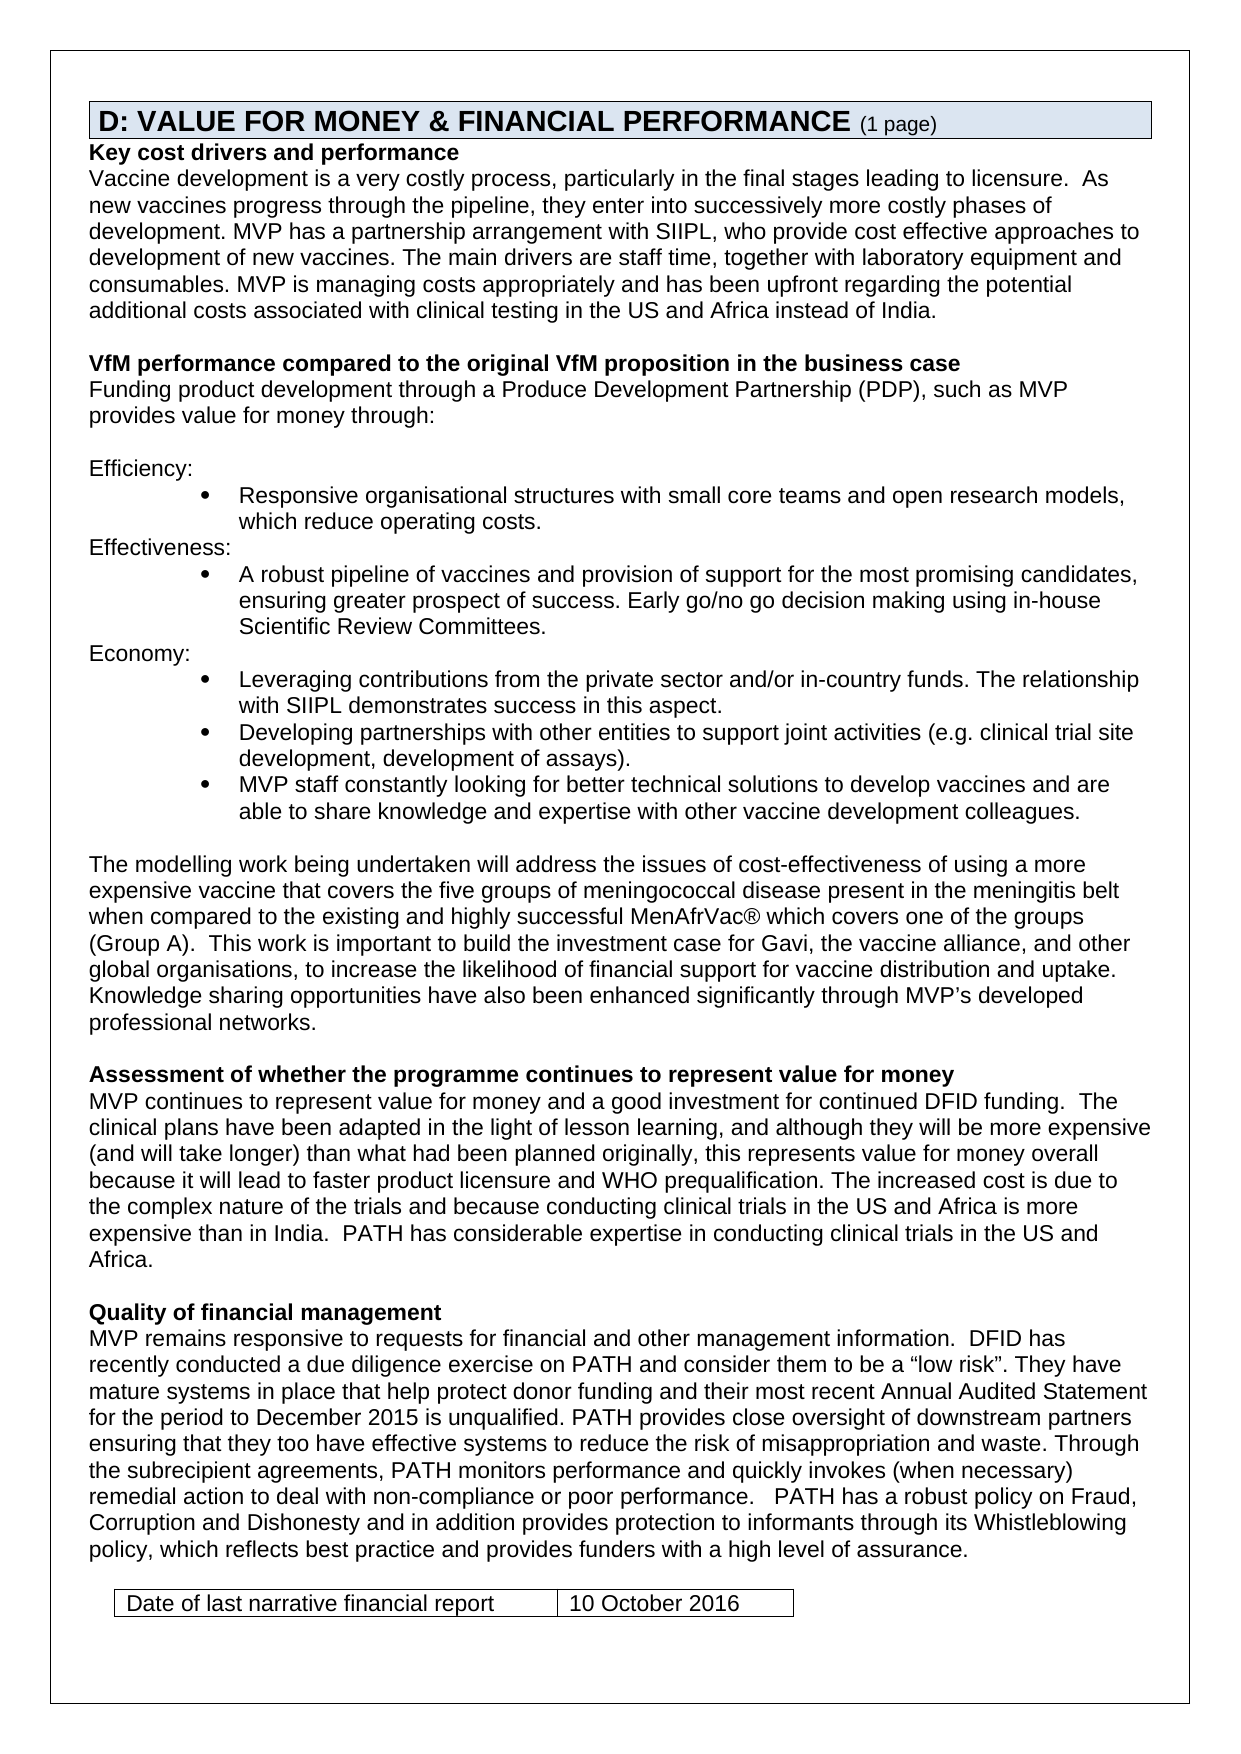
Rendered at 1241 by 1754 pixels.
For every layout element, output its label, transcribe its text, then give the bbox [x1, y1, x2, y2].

text MVP continues to represent value for money and a good investment for continued DFID funding. The clinical plans have been adapted in the light of lesson learning, and although they will be more expensive (and will take longer) than what had been planned originally, this represents value for money overall because it will lead to faster product licensure and WHO prequalification. The increased cost is due to the complex nature of the trials and because conducting clinical trials in the US and Africa is more expensive than in India. PATH has considerable expertise in conducting clinical trials in the US and Africa. [89, 1088, 1152, 1272]
text Vaccine development is a very costly process, particularly in the final stages leading to licensure. As new vaccines progress through the pipeline, they enter into successively more costly phases of development. MVP has a partnership arrangement with SIIPL, who provide cost effective approaches to development of new vaccines. The main drivers are staff time, together with laboratory equipment and consumables. MVP is managing costs appropriately and has been upfront regarding the potential additional costs associated with clinical testing in the US and Africa instead of India. [89, 165, 1152, 323]
list Responsive organisational structures with small core teams and open research models, which reduce operating costs. [201, 482, 1152, 534]
table_header Date of last narrative financial report [115, 1590, 557, 1616]
table_header 10 October 2016 [558, 1590, 793, 1616]
list A robust pipeline of vaccines and provision of support for the most promising candidates, ensuring greater prospect of success. Early go/no go decision making using in-house Scientific Review Committees. [201, 561, 1152, 640]
text The modelling work being undertaken will address the issues of cost-effectiveness of using a more expensive vaccine that covers the five groups of meningococcal disease present in the meningitis belt when compared to the existing and highly successful MenAfrVac® which covers one of the groups (Group A). This work is important to build the investment case for Gavi, the vaccine alliance, and other global organisations, to increase the likelihood of financial support for vaccine distribution and uptake. Knowledge sharing opportunities have also been enhanced significantly through MVP’s developed professional networks. [89, 851, 1152, 1035]
text Quality of financial management [89, 1298, 1152, 1325]
list MVP staff constantly looking for better technical solutions to develop vaccines and are able to share knowledge and expertise with other vaccine development colleagues. [201, 771, 1152, 824]
text Efficiency: [89, 455, 1152, 482]
subtitle D: VALUE FOR MONEY & FINANCIAL PERFORMANCE (1 page) [90, 102, 1151, 138]
text Key cost drivers and performance [89, 139, 1152, 165]
list Leveraging contributions from the private sector and/or in-country funds. The relationship with SIIPL demonstrates success in this aspect. [201, 666, 1152, 719]
list Developing partnerships with other entities to support joint activities (e.g. clinical trial site development, development of assays). [201, 719, 1152, 771]
text VfM performance compared to the original VfM proposition in the business case [89, 350, 1152, 376]
text Funding product development through a Produce Development Partnership (PDP), such as MVP provides value for money through: [89, 376, 1152, 429]
text Economy: [89, 640, 1152, 666]
text Assessment of whether the programme continues to represent value for money [89, 1061, 1152, 1088]
text Effectiveness: [89, 534, 1152, 561]
text MVP remains responsive to requests for financial and other management information. DFID has recently conducted a due diligence exercise on PATH and consider them to be a “low risk”. They have mature systems in place that help protect donor funding and their most recent Annual Audited Statement for the period to December 2015 is unqualified. PATH provides close oversight of downstream partners ensuring that they too have effective systems to reduce the risk of misappropriation and waste. Through the subrecipient agreements, PATH monitors performance and quickly invokes (when necessary) remedial action to deal with non-compliance or poor performance. PATH has a robust policy on Fraud, Corruption and Dishonesty and in addition provides protection to informants through its Whistleblowing policy, which reflects best practice and provides funders with a high level of assurance. [89, 1325, 1152, 1562]
